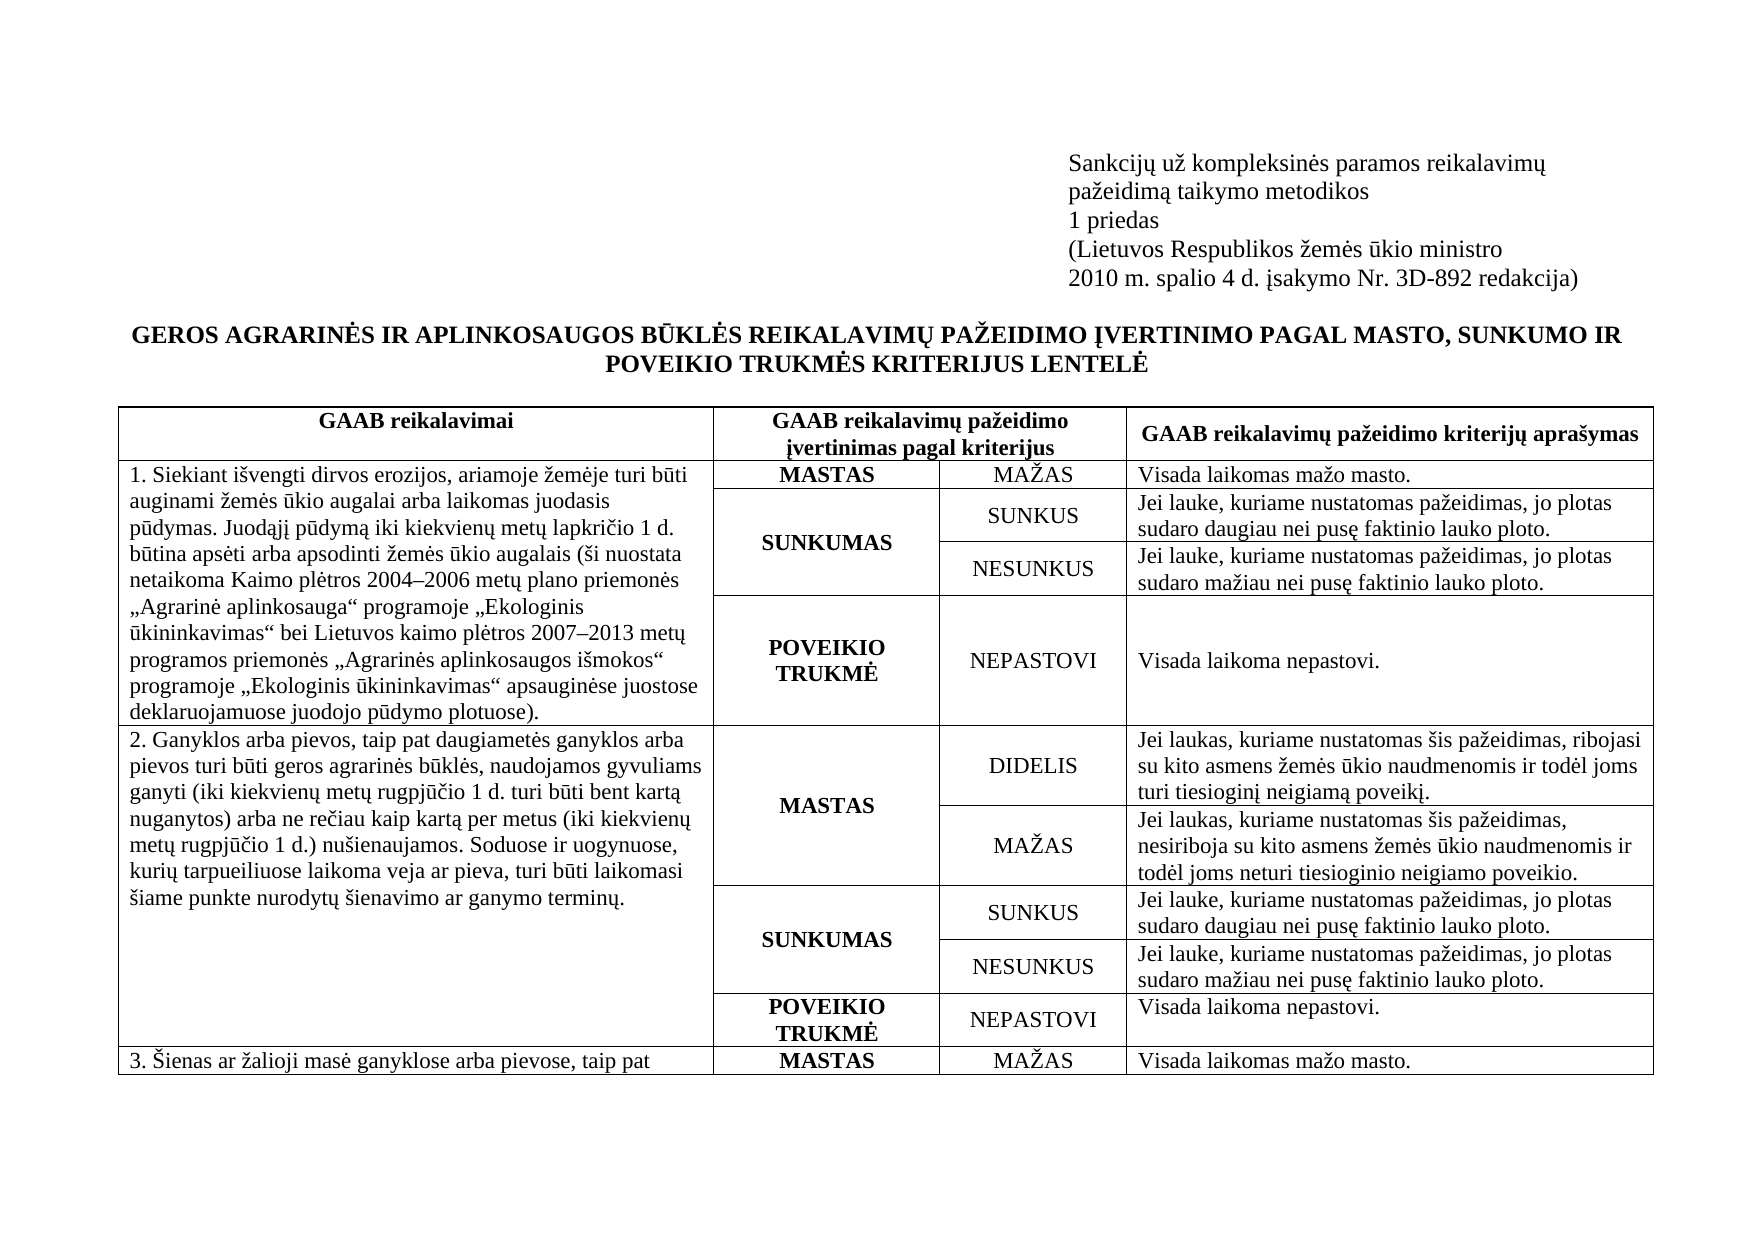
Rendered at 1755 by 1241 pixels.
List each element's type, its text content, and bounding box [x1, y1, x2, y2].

table_cell Didelis [940, 726, 1126, 805]
table_cell SUNKUMAS [714, 489, 939, 595]
table_header GAAB reikalavimų pažeidimo kriterijų aprašymas [1127, 408, 1653, 460]
table_cell Nesunkus [940, 940, 1126, 992]
table_cell POVEIKIO TRUKMĖ [714, 994, 939, 1046]
text 1 priedas [1068, 205, 1636, 234]
table_cell SUNKUMAS [714, 886, 939, 992]
table_cell Sunkus [940, 489, 1126, 541]
table_cell Visada laikomas mažo masto. [1127, 1047, 1653, 1073]
table_cell Mažas [940, 806, 1126, 885]
text (Lietuvos Respublikos žemės ūkio ministro [1068, 234, 1636, 263]
table_cell Mažas [940, 1047, 1126, 1073]
table_cell Jei lauke, kuriame nustatomas pažeidimas, jo plotas sudaro daugiau nei pusę faktinio lauko ploto. [1127, 489, 1653, 541]
table_cell Nepastovi [940, 994, 1126, 1046]
table_cell 3. Šienas ar žalioji masė ganyklose arba pievose, taip pat [119, 1047, 713, 1073]
table_header GAAB reikalavimų pažeidimo įvertinimas pagal kriterijus [714, 408, 1126, 460]
table_cell Visada laikomas mažo masto. [1127, 461, 1653, 487]
table_cell Jei laukas, kuriame nustatomas šis pažeidimas, nesiriboja su kito asmens žemės ūkio naudmenomis ir todėl joms neturi tiesioginio neigiamo poveikio. [1127, 806, 1653, 885]
table_cell Jei laukas, kuriame nustatomas šis pažeidimas, ribojasi su kito asmens žemės ūkio naudmenomis ir todėl joms turi tiesioginį neigiamą poveikį. [1127, 726, 1653, 805]
table_header GAAB reikalavimai [119, 408, 713, 460]
text Geros agrarinės IR APLINKOSAUGOS būklės reikalavimų Pažeidimo įvertinimo pagal masto, sunkumo IR poVEIKIO TRUKMĖS kriterijus lentelė [118, 320, 1636, 378]
text 2010 m. spalio 4 d. įsakymo Nr. 3D-892 redakcija) [1068, 263, 1636, 291]
table_cell 1. Siekiant išvengti dirvos erozijos, ariamoje žemėje turi būti auginami žemės ūkio augalai arba laikomas juodasis pūdymas. Juodąjį pūdymą iki kiekvienų metų lapkričio 1 d. būtina apsėti arba apsodinti žemės ūkio augalais (ši nuostata netaikoma Kaimo plėtros 2004–2006 metų plano priemonės „Agrarinė aplinkosauga“ programoje „Ekologinis ūkininkavimas“ bei Lietuvos kaimo plėtros 2007–2013 metų programos priemonės „Agrarinės aplinkosaugos išmokos“ programoje „Ekologinis ūkininkavimas“ apsauginėse juostose deklaruojamuose juodojo pūdymo plotuose). [119, 461, 713, 725]
table_cell Sunkus [940, 886, 1126, 939]
table_cell Nesunkus [940, 542, 1126, 595]
table_cell MASTAS [714, 461, 939, 487]
table_cell Nepastovi [940, 596, 1126, 725]
table_cell Jei lauke, kuriame nustatomas pažeidimas, jo plotas sudaro mažiau nei pusę faktinio lauko ploto. [1127, 940, 1653, 992]
table_cell Jei lauke, kuriame nustatomas pažeidimas, jo plotas sudaro mažiau nei pusę faktinio lauko ploto. [1127, 542, 1653, 595]
table_cell Visada laikoma nepastovi. [1127, 994, 1653, 1046]
text Sankcijų už kompleksinės paramos reikalavimų pažeidimą taikymo metodikos [1068, 148, 1636, 205]
table_cell 2. Ganyklos arba pievos, taip pat daugiametės ganyklos arba pievos turi būti geros agrarinės būklės, naudojamos gyvuliams ganyti (iki kiekvienų metų rugpjūčio 1 d. turi būti bent kartą nuganytos) arba ne rečiau kaip kartą per metus (iki kiekvienų metų rugpjūčio 1 d.) nušienaujamos. Soduose ir uogynuose, kurių tarpueiliuose laikoma veja ar pieva, turi būti laikomasi šiame punkte nurodytų šienavimo ar ganymo terminų. [119, 726, 713, 1046]
table_cell Visada laikoma nepastovi. [1127, 596, 1653, 725]
table_cell Jei lauke, kuriame nustatomas pažeidimas, jo plotas sudaro daugiau nei pusę faktinio lauko ploto. [1127, 886, 1653, 939]
table_cell POVEIKIO TRUKMĖ [714, 596, 939, 725]
table_cell Mažas [940, 461, 1126, 487]
table_cell MASTAS [714, 1047, 939, 1073]
table_cell MASTAS [714, 726, 939, 885]
